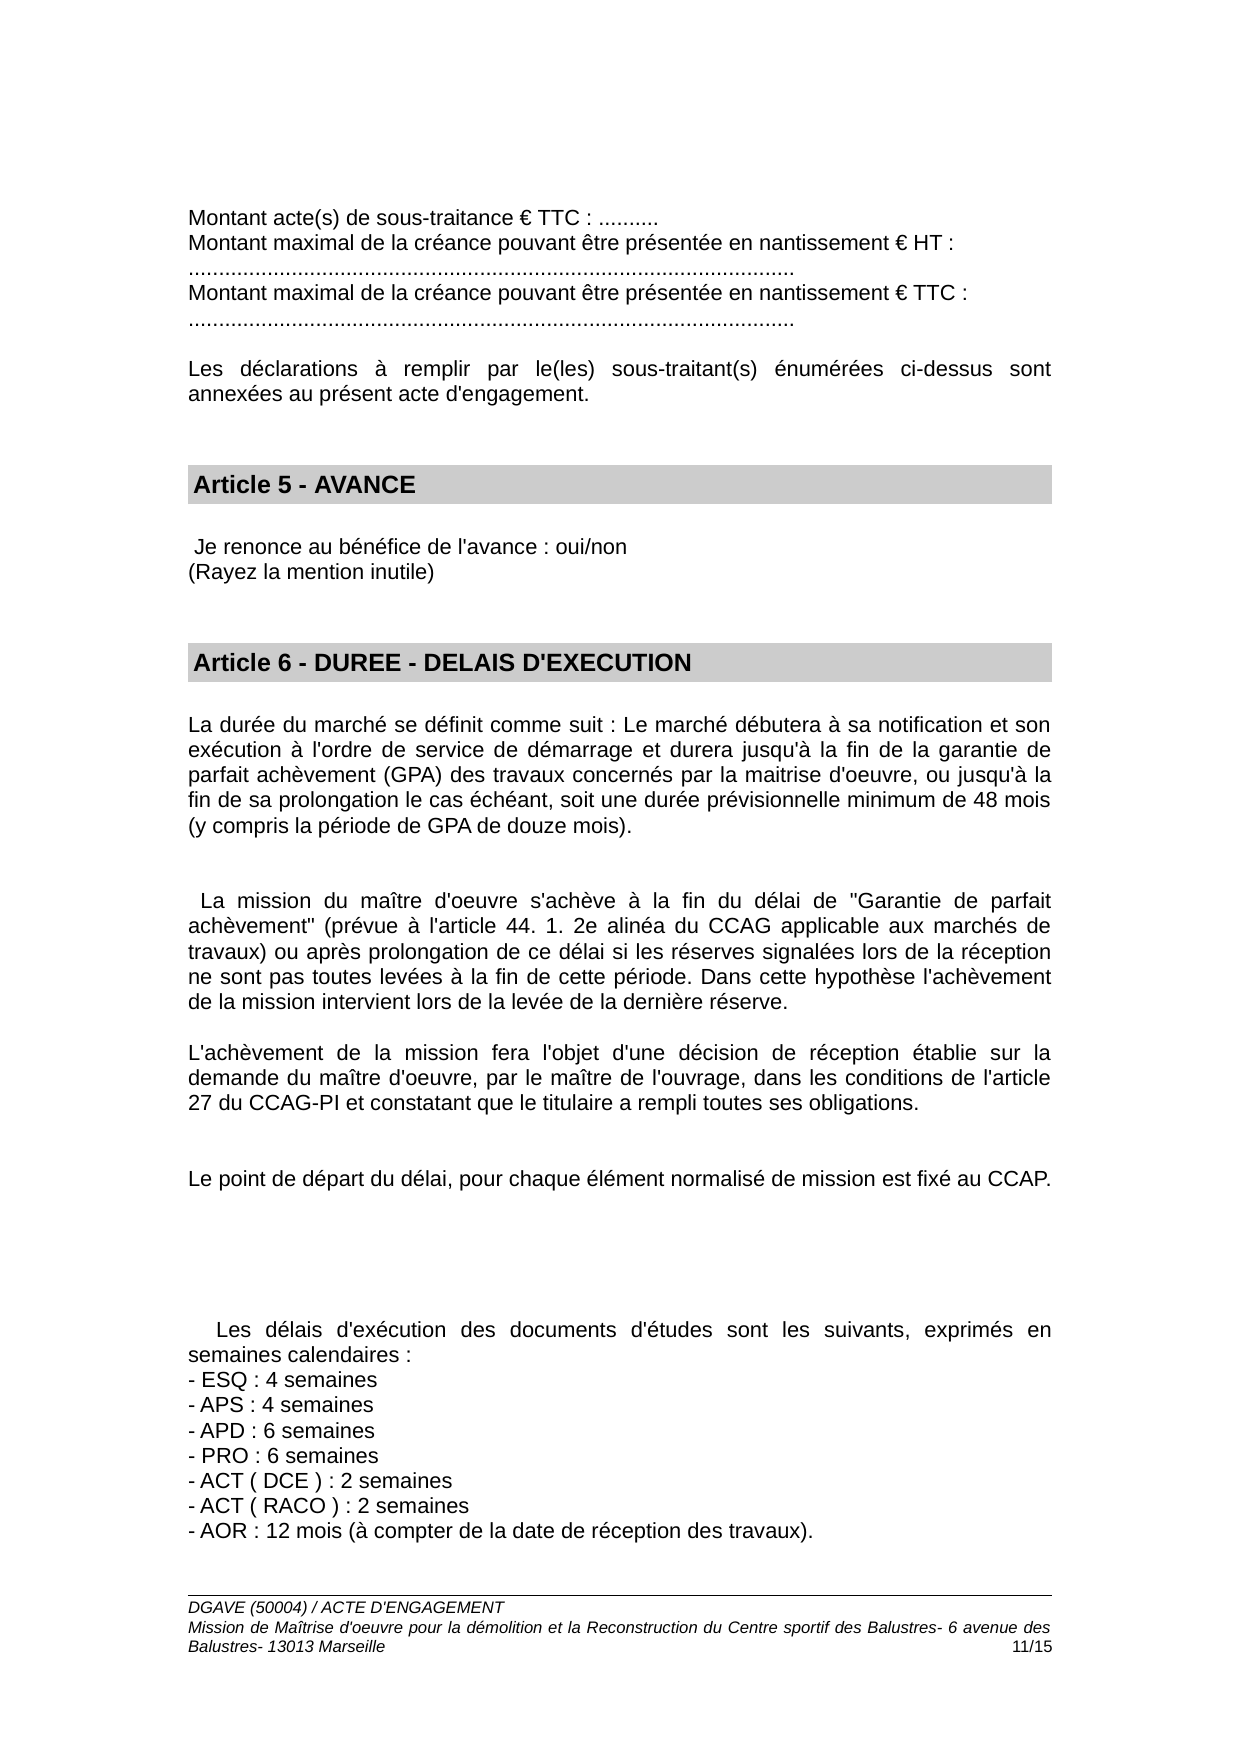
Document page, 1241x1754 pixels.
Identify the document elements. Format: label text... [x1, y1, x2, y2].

text - AOR : 12 mois (à compter de la date de réception des travaux). [188, 1518, 1052, 1543]
text .................................................................................................... [188, 255, 1052, 280]
text Je renonce au bénéfice de l'avance : oui/non [188, 534, 1052, 559]
text La durée du marché se définit comme suit : Le marché débutera à sa notification et son exécution à l'ordre de service de démarrage et durera jusqu'à la fin de la garantie de parfait achèvement (GPA) des travaux concernés par la maitrise d'oeuvre, ou jusqu'à la fin de sa prolongation le cas échéant, soit une durée prévisionnelle minimum de 48 mois (y compris la période de GPA de douze mois). [188, 712, 1052, 838]
subtitle AVANCE [190, 468, 1050, 502]
text - APD : 6 semaines [188, 1417, 1052, 1443]
text Montant maximal de la créance pouvant être présentée en nantissement € HT : [188, 230, 1052, 255]
text Les déclarations à remplir par le(les) sous-traitant(s) énumérées ci-dessus sont annexées au présent acte d'engagement. [188, 356, 1052, 406]
subtitle DUREE - DELAIS D'EXECUTION [190, 646, 1050, 680]
text (Rayez la mention inutile) [188, 559, 1052, 584]
text .................................................................................................... [188, 305, 1052, 331]
text - ACT ( RACO ) : 2 semaines [188, 1493, 1052, 1518]
text Montant acte(s) de sous-traitance € TTC : .......... [188, 204, 1052, 230]
text - ACT ( DCE ) : 2 semaines [188, 1468, 1052, 1493]
text Les délais d'exécution des documents d'études sont les suivants, exprimés en semaines calendaires : [188, 1317, 1052, 1367]
text - ESQ : 4 semaines [188, 1367, 1052, 1392]
text La mission du maître d'oeuvre s'achève à la fin du délai de "Garantie de parfait achèvement" (prévue à l'article 44. 1. 2e alinéa du CCAG applicable aux marchés de travaux) ou après prolongation de ce délai si les réserves signalées lors de la réception ne sont pas toutes levées à la fin de cette période. Dans cette hypothèse l'achèvement de la mission intervient lors de la levée de la dernière réserve. [188, 888, 1052, 1014]
text Montant maximal de la créance pouvant être présentée en nantissement € TTC : [188, 280, 1052, 305]
text - PRO : 6 semaines [188, 1443, 1052, 1468]
text L'achèvement de la mission fera l'objet d'une décision de réception établie sur la demande du maître d'oeuvre, par le maître de l'ouvrage, dans les conditions de l'article 27 du CCAG-PI et constatant que le titulaire a rempli toutes ses obligations. [188, 1039, 1052, 1115]
text - APS : 4 semaines [188, 1392, 1052, 1417]
text Le point de départ du délai, pour chaque élément normalisé de mission est fixé au CCAP. [188, 1165, 1052, 1191]
